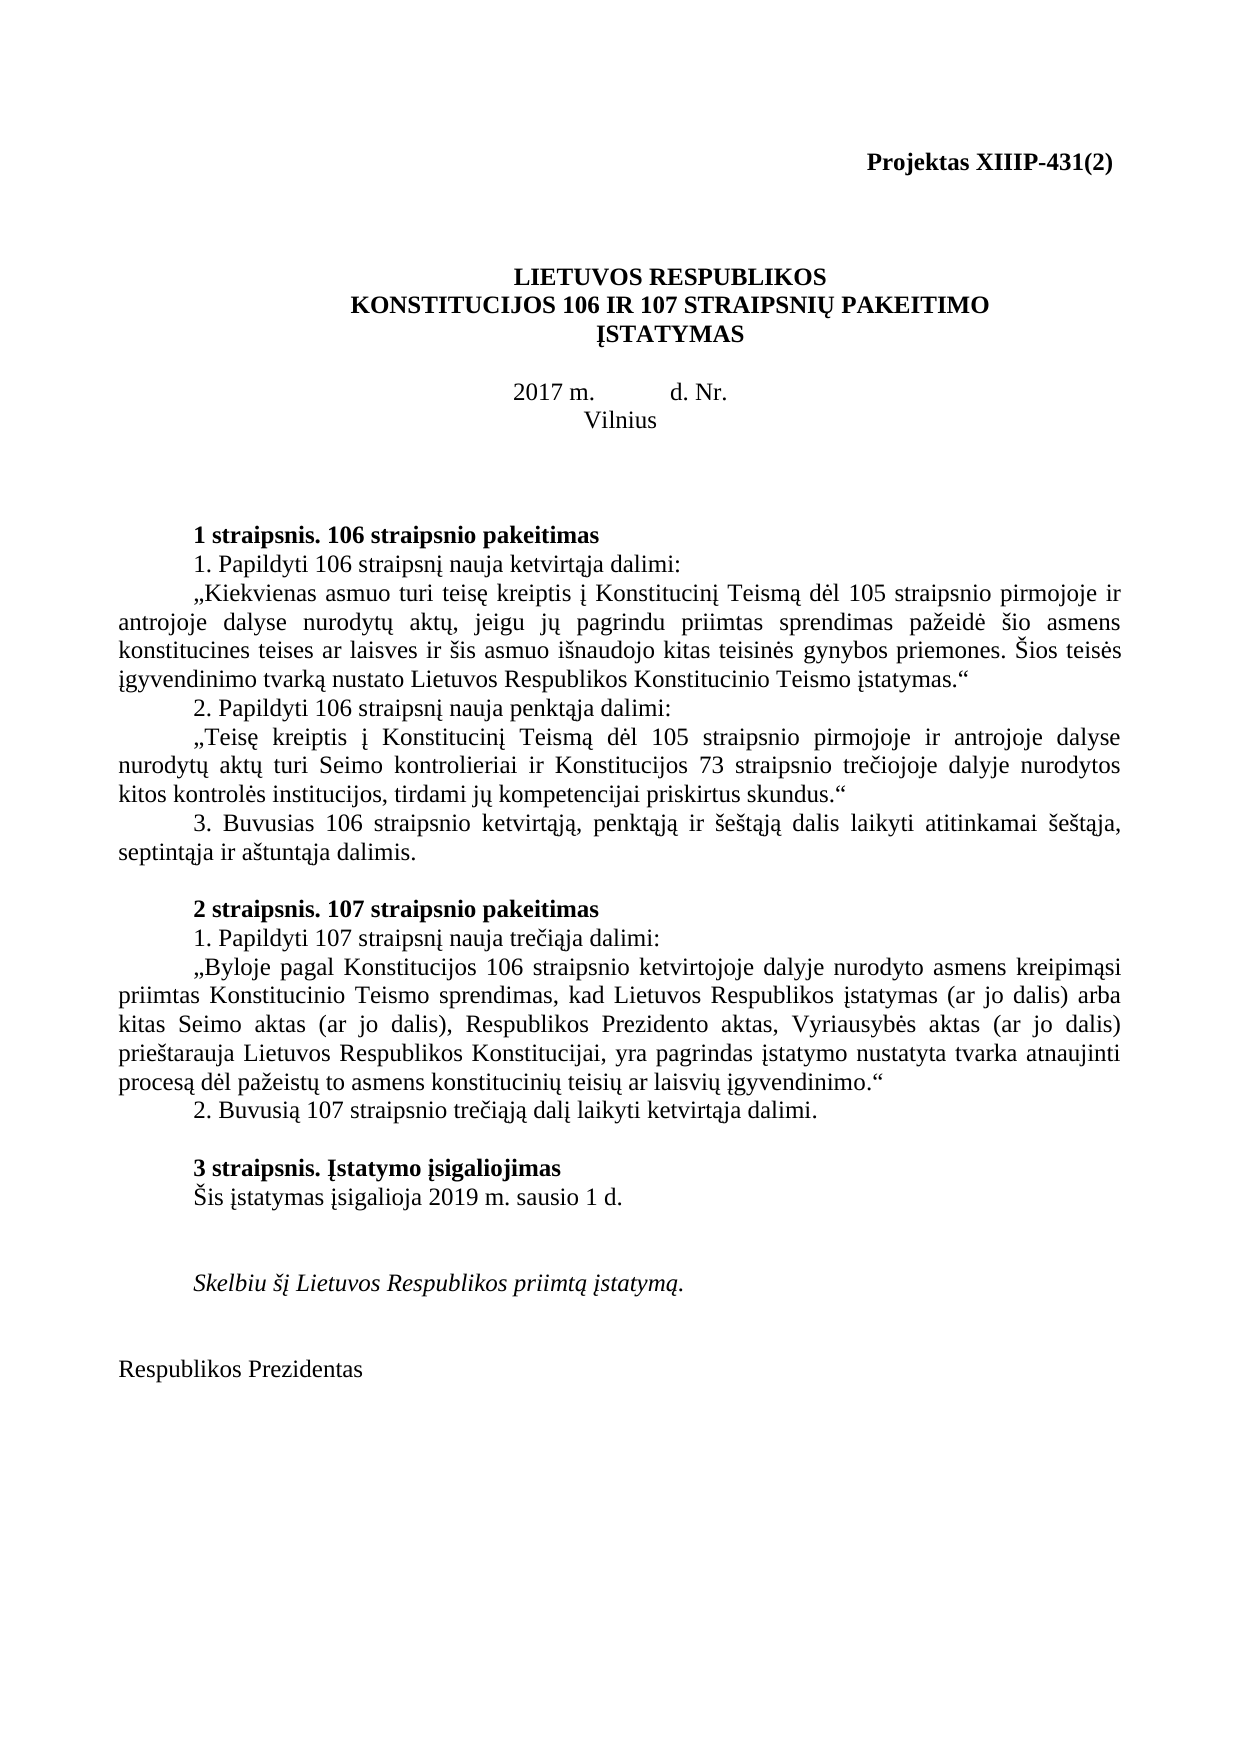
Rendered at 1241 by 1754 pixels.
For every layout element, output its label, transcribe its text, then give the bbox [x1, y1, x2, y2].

text ĮSTATYMAS [206, 319, 1122, 348]
text Respublikos Prezidentas [118, 1354, 1122, 1383]
text 3 straipsnis. Įstatymo įsigaliojimas [118, 1153, 1122, 1182]
text „Kiekvienas asmuo turi teisę kreiptis į Konstitucinį Teismą dėl 105 straipsnio pirmojoje ir antrojoje dalyse nurodytų aktų, jeigu jų pagrindu priimtas sprendimas pažeidė šio asmens konstitucines teises ar laisves ir šis asmuo išnaudojo kitas teisinės gynybos priemones. Šios teisės įgyvendinimo tvarką nustato Lietuvos Respublikos Konstitucinio Teismo įstatymas.“ [118, 578, 1122, 693]
text KONSTITUCIJOS 106 IR 107 STRAIPSNIŲ PAKEITIMO [206, 291, 1122, 319]
text 3. Buvusias 106 straipsnio ketvirtąją, penktąją ir šeštąją dalis laikyti atitinkamai šeštąja, septintąja ir aštuntąja dalimis. [118, 808, 1122, 866]
text Šis įstatymas įsigalioja 2019 m. sausio 1 d. [118, 1182, 1122, 1211]
text Skelbiu šį Lietuvos Respublikos priimtą įstatymą. [118, 1268, 1122, 1297]
text 2 straipsnis. 107 straipsnio pakeitimas [118, 894, 1122, 923]
text 2. Papildyti 106 straipsnį nauja penktąja dalimi: [118, 693, 1122, 722]
text 1 straipsnis. 106 straipsnio pakeitimas [193, 521, 1122, 549]
text „Byloje pagal Konstitucijos 106 straipsnio ketvirtojoje dalyje nurodyto asmens kreipimąsi priimtas Konstitucinio Teismo sprendimas, kad Lietuvos Respublikos įstatymas (ar jo dalis) arba kitas Seimo aktas (ar jo dalis), Respublikos Prezidento aktas, Vyriausybės aktas (ar jo dalis) prieštarauja Lietuvos Respublikos Konstitucijai, yra pagrindas įstatymo nustatyta tvarka atnaujinti procesą dėl pažeistų to asmens konstitucinių teisių ar laisvių įgyvendinimo.“ [118, 952, 1122, 1096]
text „Teisę kreiptis į Konstitucinį Teismą dėl 105 straipsnio pirmojoje ir antrojoje dalyse nurodytų aktų turi Seimo kontrolieriai ir Konstitucijos 73 straipsnio trečiojoje dalyje nurodytos kitos kontrolės institucijos, tirdami jų kompetencijai priskirtus skundus.“ [118, 722, 1122, 808]
text 2. Buvusią 107 straipsnio trečiąją dalį laikyti ketvirtąja dalimi. [118, 1096, 1122, 1124]
text Projektas XIIIP-431(2) [118, 147, 1122, 176]
text LIETUVOS RESPUBLIKOS [206, 262, 1122, 291]
text Vilnius [118, 406, 1122, 434]
text 1. Papildyti 107 straipsnį nauja trečiąja dalimi: [118, 923, 1122, 952]
text 2017 m. d. Nr. [118, 377, 1122, 406]
text 1. Papildyti 106 straipsnį nauja ketvirtąja dalimi: [118, 549, 1122, 578]
